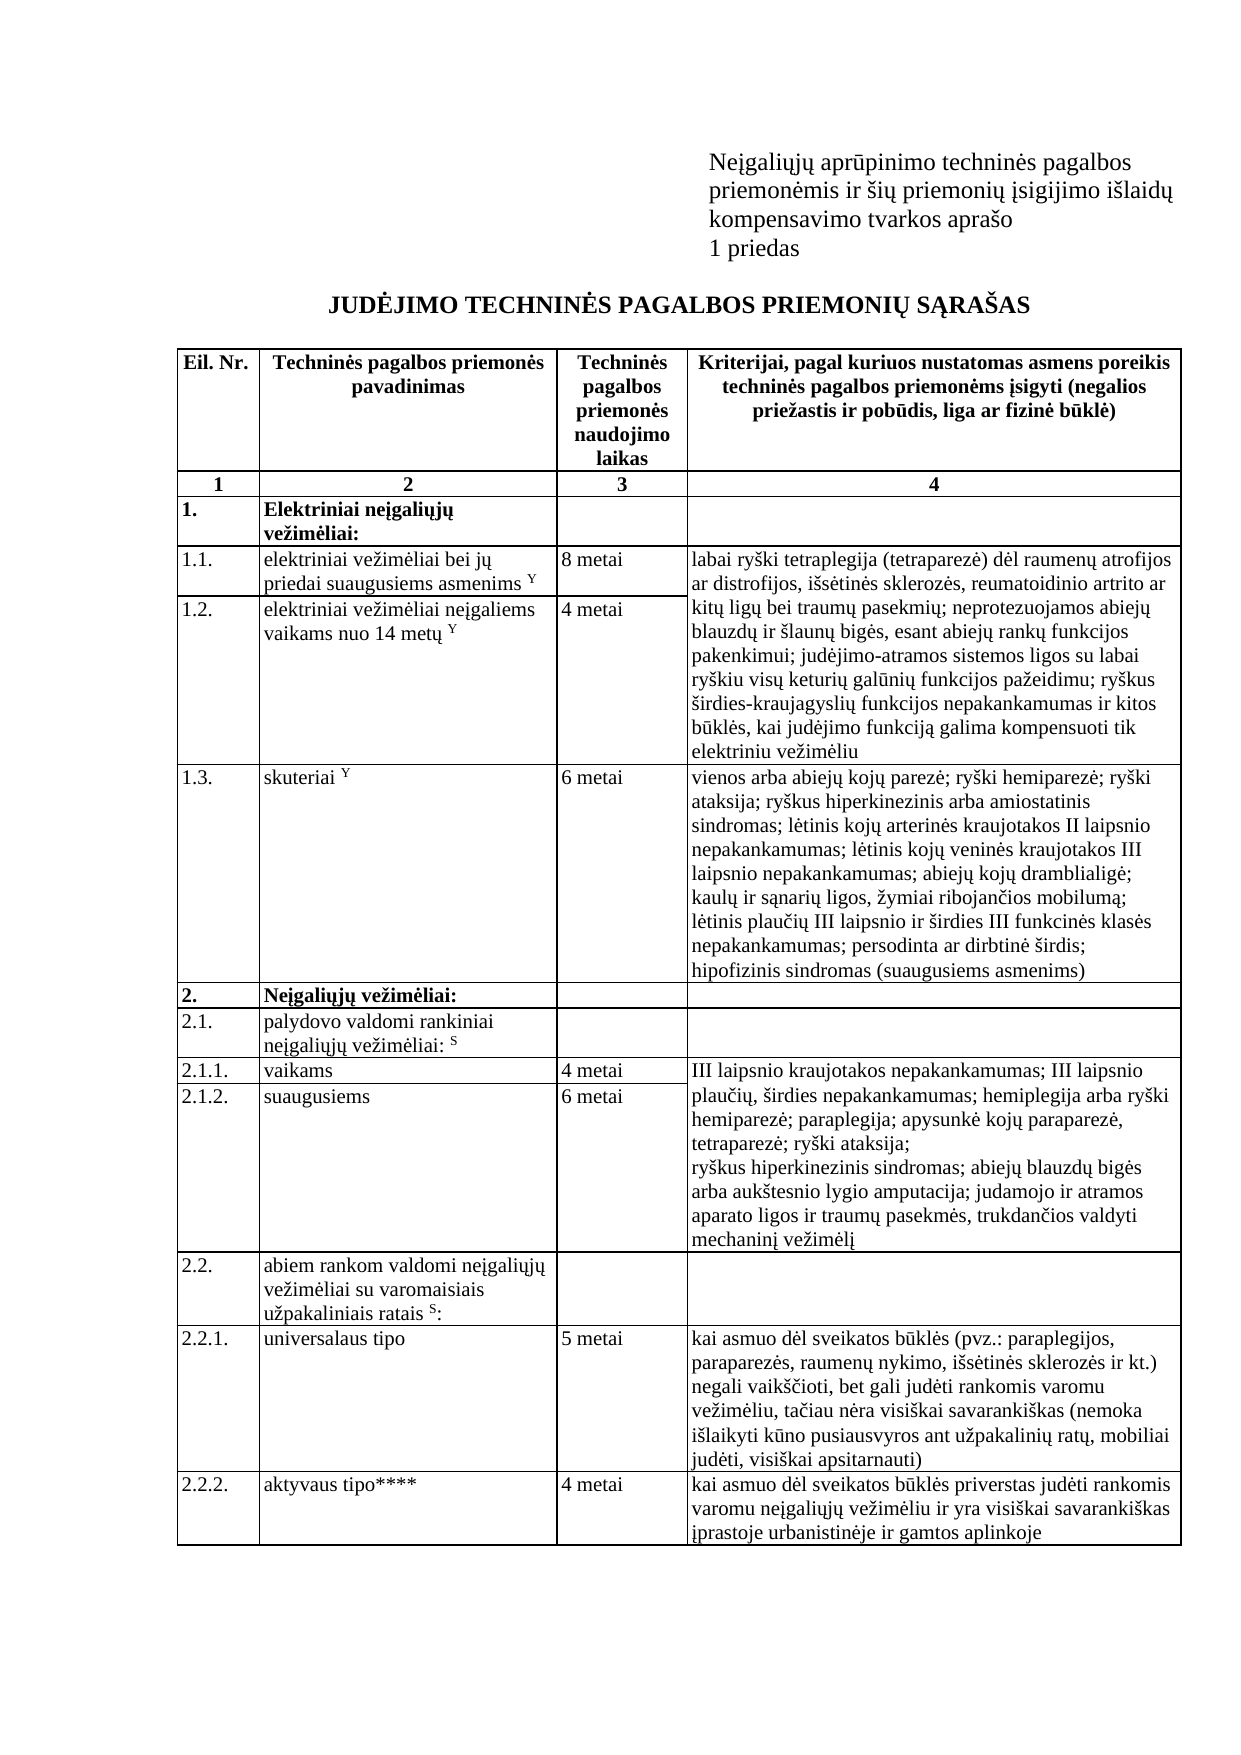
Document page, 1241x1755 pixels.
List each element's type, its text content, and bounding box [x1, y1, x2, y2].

table_cell skuteriai Y [260, 765, 556, 982]
text 1 priedas [177, 233, 1181, 262]
text priemonėmis ir šių priemonių įsigijimo išlaidų [177, 176, 1181, 204]
table_cell 2. [255, 983, 259, 1007]
table_cell 6 metai [558, 1084, 687, 1251]
table_cell 8 metai [558, 547, 687, 595]
table_cell 2.2.1. [178, 1326, 259, 1471]
text Neįgaliųjų aprūpinimo techninės pagalbos [177, 147, 1181, 176]
table_cell 2.1. [178, 1009, 259, 1057]
table_cell elektriniai vežimėliai neįgaliems vaikams nuo 14 metų Y [260, 597, 556, 763]
table_header Kriterijai, pagal kuriuos nustatomas asmens poreikis techninės pagalbos priemonėms įsigyti (negalios priežastis ir pobūdis, liga ar fizinė būklė) [688, 350, 1180, 470]
table_cell suaugusiems [260, 1084, 556, 1251]
table_cell 3 [683, 472, 687, 496]
table_cell 2.2. [178, 1253, 259, 1325]
table_cell 6 metai [558, 765, 687, 982]
table_cell [688, 1009, 1180, 1057]
table_cell [558, 1009, 687, 1057]
text JUDĖJIMO TECHNINĖS PAGALBOS PRIEMONIŲ SĄRAŠAS [177, 291, 1181, 319]
table_cell 5 metai [558, 1326, 687, 1471]
table_cell 1.2. [178, 597, 259, 763]
table_cell universalaus tipo [260, 1326, 556, 1471]
table_cell 4 metai [558, 597, 687, 763]
table_cell 4 metai [558, 1472, 687, 1544]
table_cell [688, 497, 1180, 545]
table_cell [683, 983, 687, 1007]
table_cell 2.2.2. [178, 1472, 259, 1544]
table_cell [558, 497, 687, 545]
table_cell 1.1. [178, 547, 259, 595]
table_header Eil. Nr. [178, 350, 259, 470]
table_cell [558, 1253, 687, 1325]
table_cell aktyvaus tipo**** [260, 1472, 556, 1544]
table_cell 1.3. [178, 765, 259, 982]
table_cell [688, 1253, 1180, 1325]
table_header Techninės pagalbos priemonės pavadinimas [260, 350, 556, 470]
table_cell 1 [255, 472, 259, 496]
text kompensavimo tvarkos aprašo [177, 204, 1181, 233]
table_cell 2.1.2. [178, 1084, 259, 1251]
table_cell 1. [178, 497, 259, 545]
